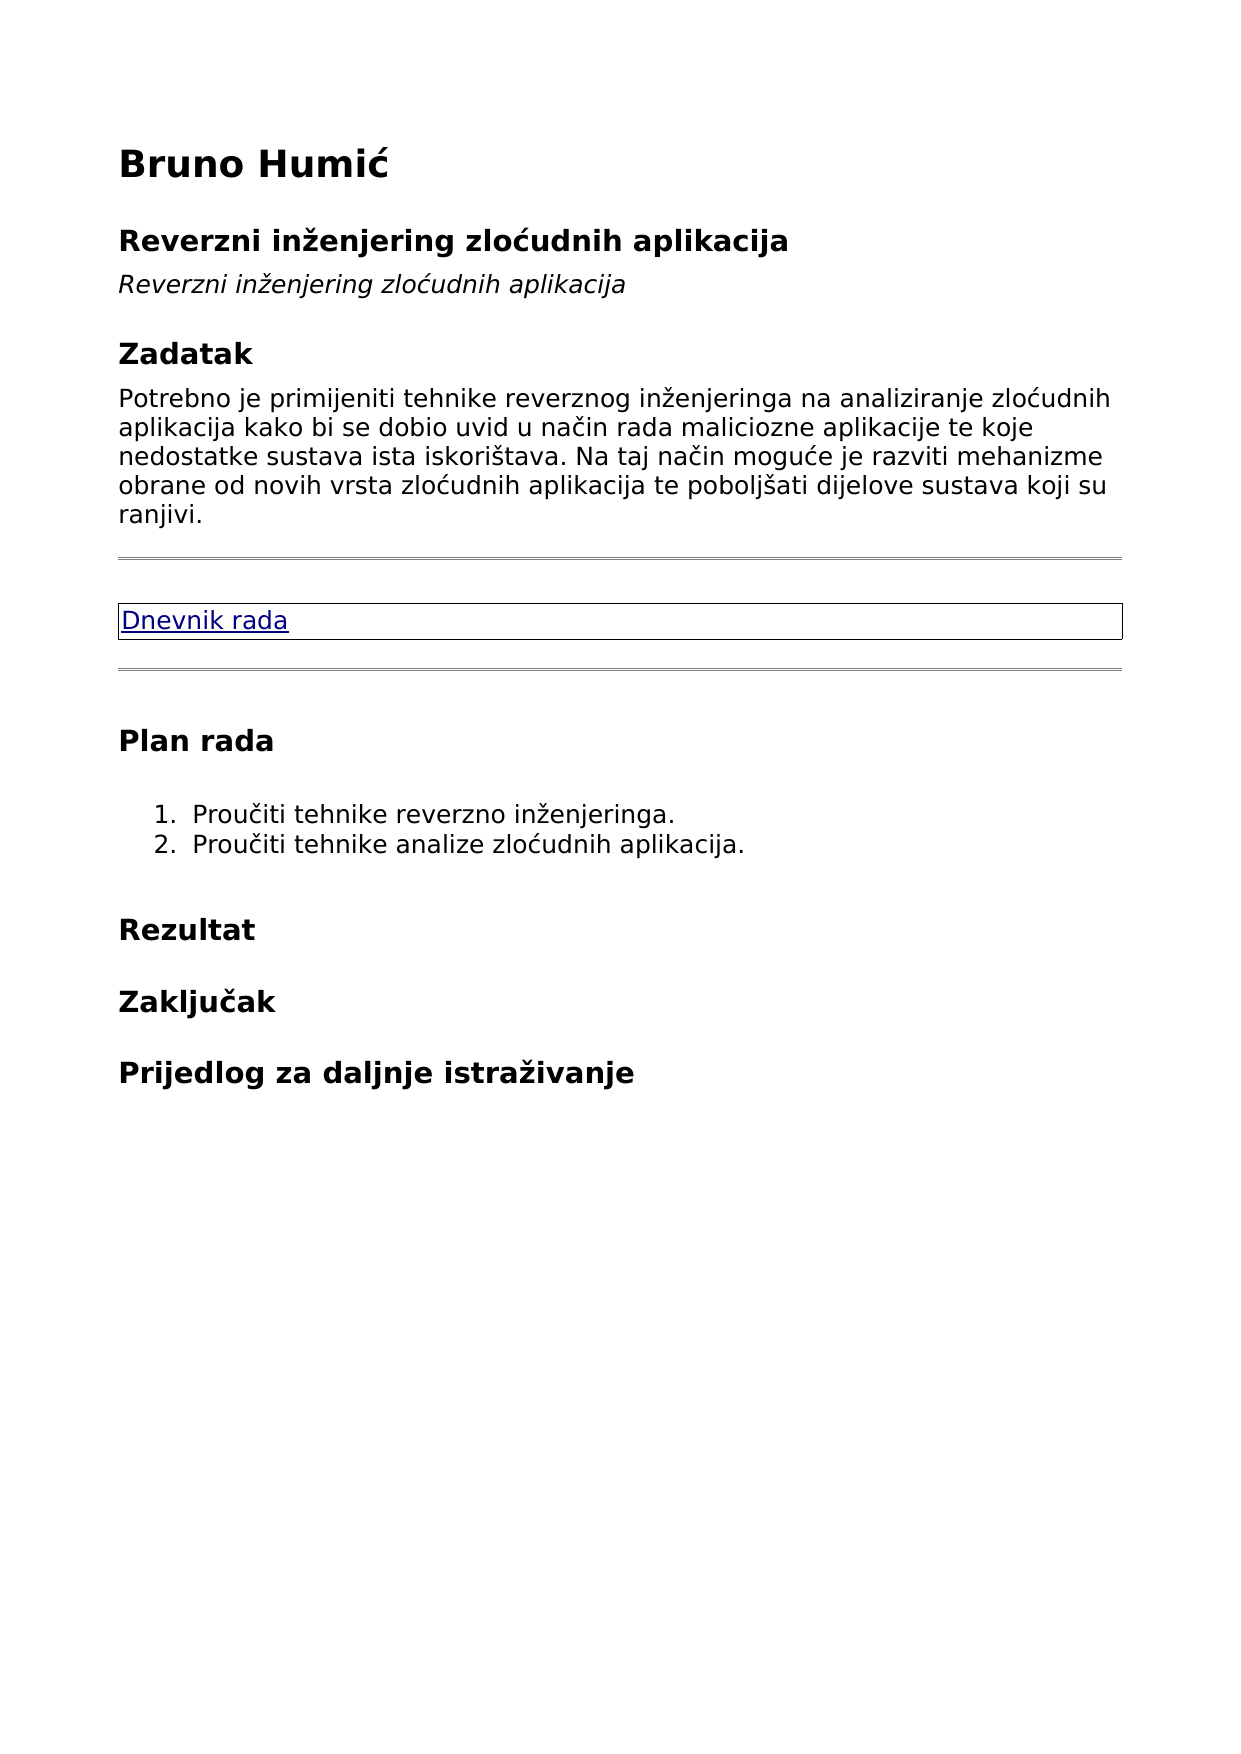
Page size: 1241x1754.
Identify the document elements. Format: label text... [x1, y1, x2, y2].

table_header Dnevnik rada [119, 604, 1122, 638]
subtitle Bruno Humić [118, 143, 1122, 187]
subtitle Rezultat [118, 913, 1122, 947]
list Proučiti tehnike analize zloćudnih aplikacija. [177, 830, 1122, 859]
subtitle Zaključak [118, 985, 1122, 1019]
text Reverzni inženjering zloćudnih aplikacija [118, 271, 1122, 300]
text Potrebno je primijeniti tehnike reverznog inženjeringa na analiziranje zloćudnih aplikacija kako bi se dobio uvid u način rada maliciozne aplikacije te koje nedostatke sustava ista iskorištava. Na taj način moguće je razviti mehanizme obrane od novih vrsta zloćudnih aplikacija te poboljšati dijelove sustava koji su ranjivi. [118, 384, 1122, 530]
subtitle Reverzni inženjering zloćudnih aplikacija [118, 224, 1122, 258]
subtitle Plan rada [118, 725, 1122, 759]
list Proučiti tehnike reverzno inženjeringa. [177, 801, 1122, 830]
subtitle Zadatak [118, 337, 1122, 371]
subtitle Prijedlog za daljnje istraživanje [118, 1056, 1122, 1090]
